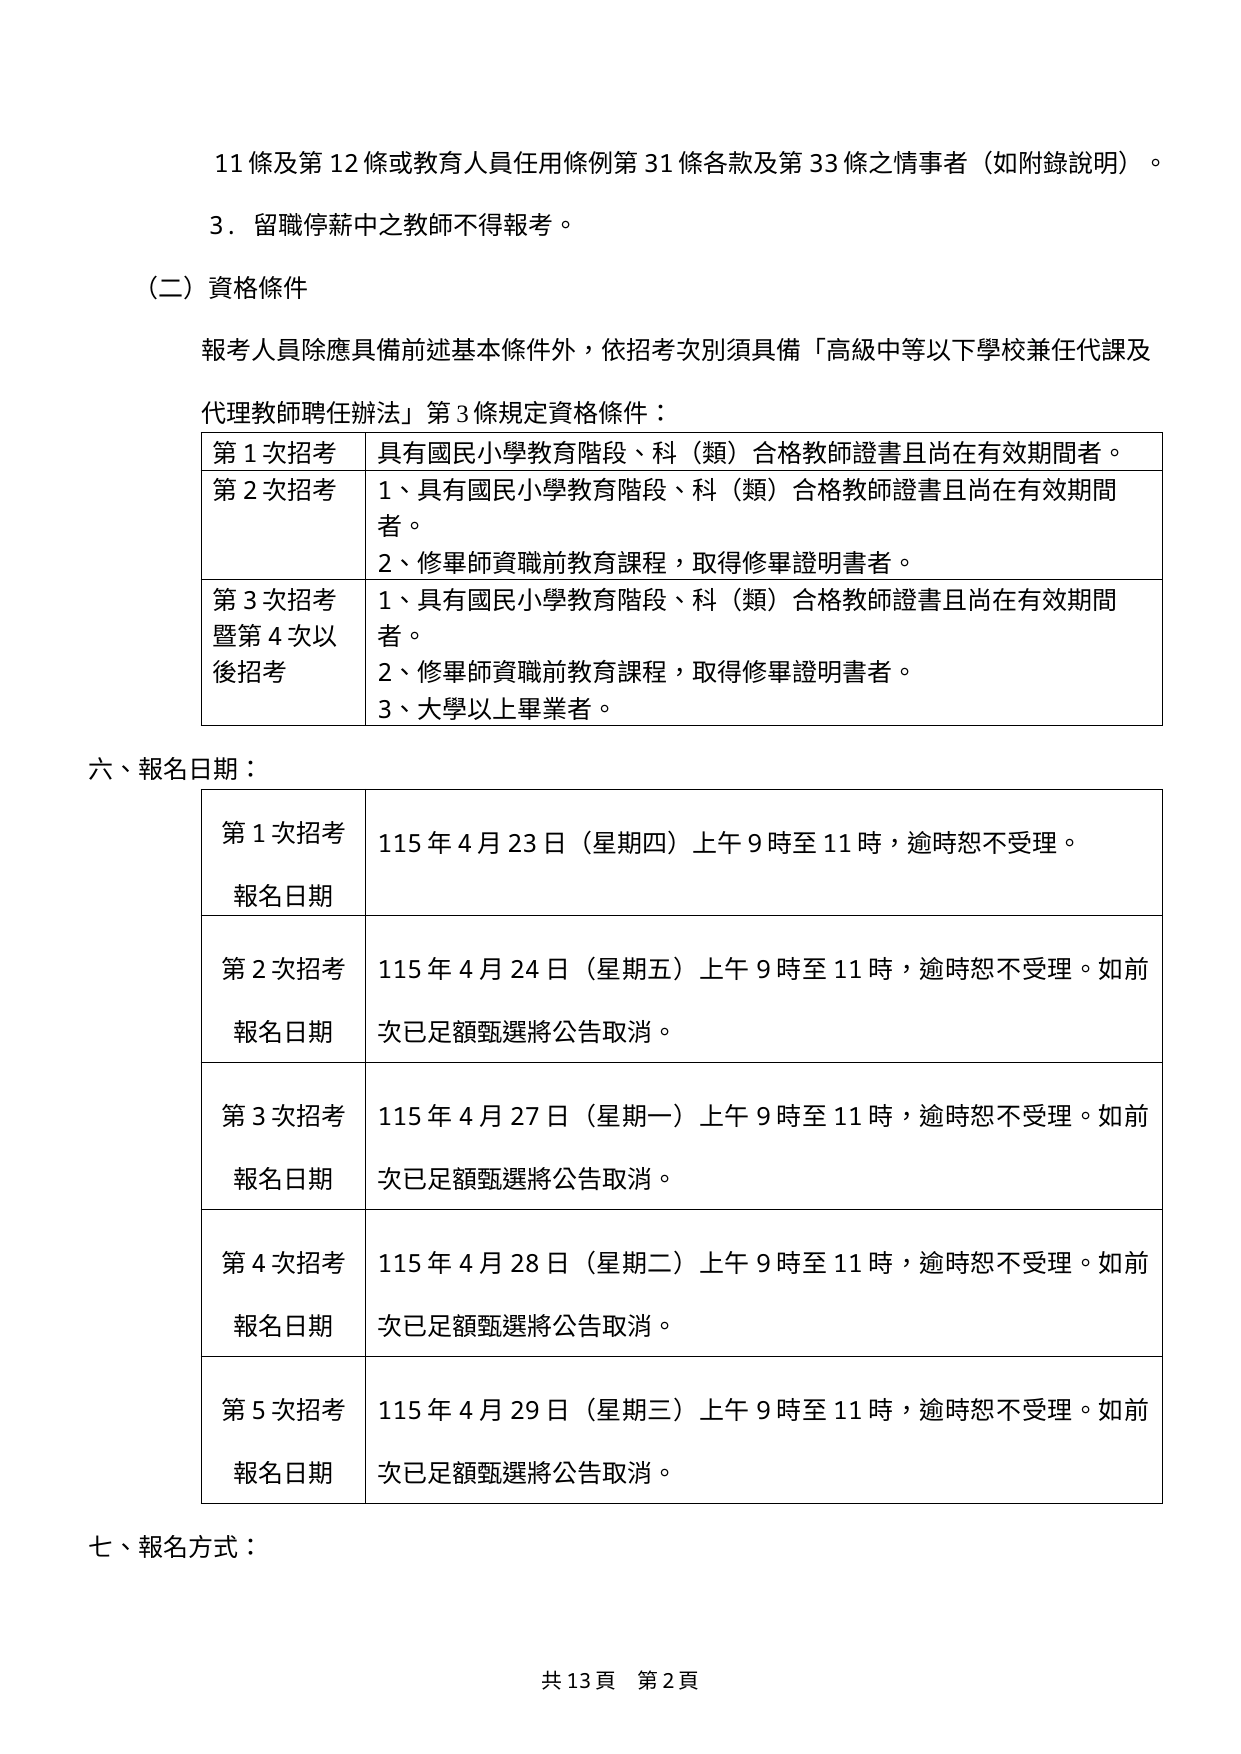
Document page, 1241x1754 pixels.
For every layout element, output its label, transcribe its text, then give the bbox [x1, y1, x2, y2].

table_header 具有國民小學教育階段、科（類）合格教師證書且尚在有效期間者。 [366, 433, 1162, 469]
text 七、報名方式： [89, 1503, 1152, 1566]
table_header 第1次招考報名日期 [202, 790, 365, 915]
table_cell 第2次招考 [202, 471, 365, 579]
table_header 第1次招考 [202, 433, 365, 469]
table_cell 第3次招考暨第4次以後招考 [202, 580, 365, 725]
table_cell 115年4月24日（星期五）上午9時至11時，逾時恕不受理。如前次已足額甄選將公告取消。 [366, 916, 1162, 1062]
table_cell 第3次招考報名日期 [202, 1063, 365, 1209]
table_cell 第2次招考報名日期 [202, 916, 365, 1062]
text 2. 無高級中等以下學校兼任代課及代理教師聘任辦法第6條、第7條、第9條、第11條及第12條或教育人員任用條例第31條各款及第33條之情事者（如附錄說明）。 [89, 120, 1152, 182]
table_cell 115年4月28日（星期二）上午9時至11時，逾時恕不受理。如前次已足額甄選將公告取消。 [366, 1210, 1162, 1356]
text （二）資格條件 [89, 245, 1152, 307]
table_cell 115年4月27日（星期一）上午9時至11時，逾時恕不受理。如前次已足額甄選將公告取消。 [366, 1063, 1162, 1209]
text 3. 留職停薪中之教師不得報考。 [89, 182, 1152, 245]
table_cell 第5次招考報名日期 [202, 1357, 365, 1502]
text 報考人員除應具備前述基本條件外，依招考次別須具備「高級中等以下學校兼任代課及代理教師聘任辦法」第3條規定資格條件： [201, 307, 1152, 432]
table_cell 115年4月29日（星期三）上午9時至11時，逾時恕不受理。如前次已足額甄選將公告取消。 [366, 1357, 1162, 1502]
table_header 115年4月23日（星期四）上午9時至11時，逾時恕不受理。 [366, 790, 1162, 915]
text 六、報名日期： [89, 726, 1152, 789]
table_cell 第4次招考報名日期 [202, 1210, 365, 1356]
table_cell 1、具有國民小學教育階段、科（類）合格教師證書且尚在有效期間者。 2、修畢師資職前教育課程，取得修畢證明書者。 3、大學以上畢業者。 [366, 580, 1162, 725]
table_cell 1、具有國民小學教育階段、科（類）合格教師證書且尚在有效期間者。 2、修畢師資職前教育課程，取得修畢證明書者。 [366, 471, 1162, 579]
